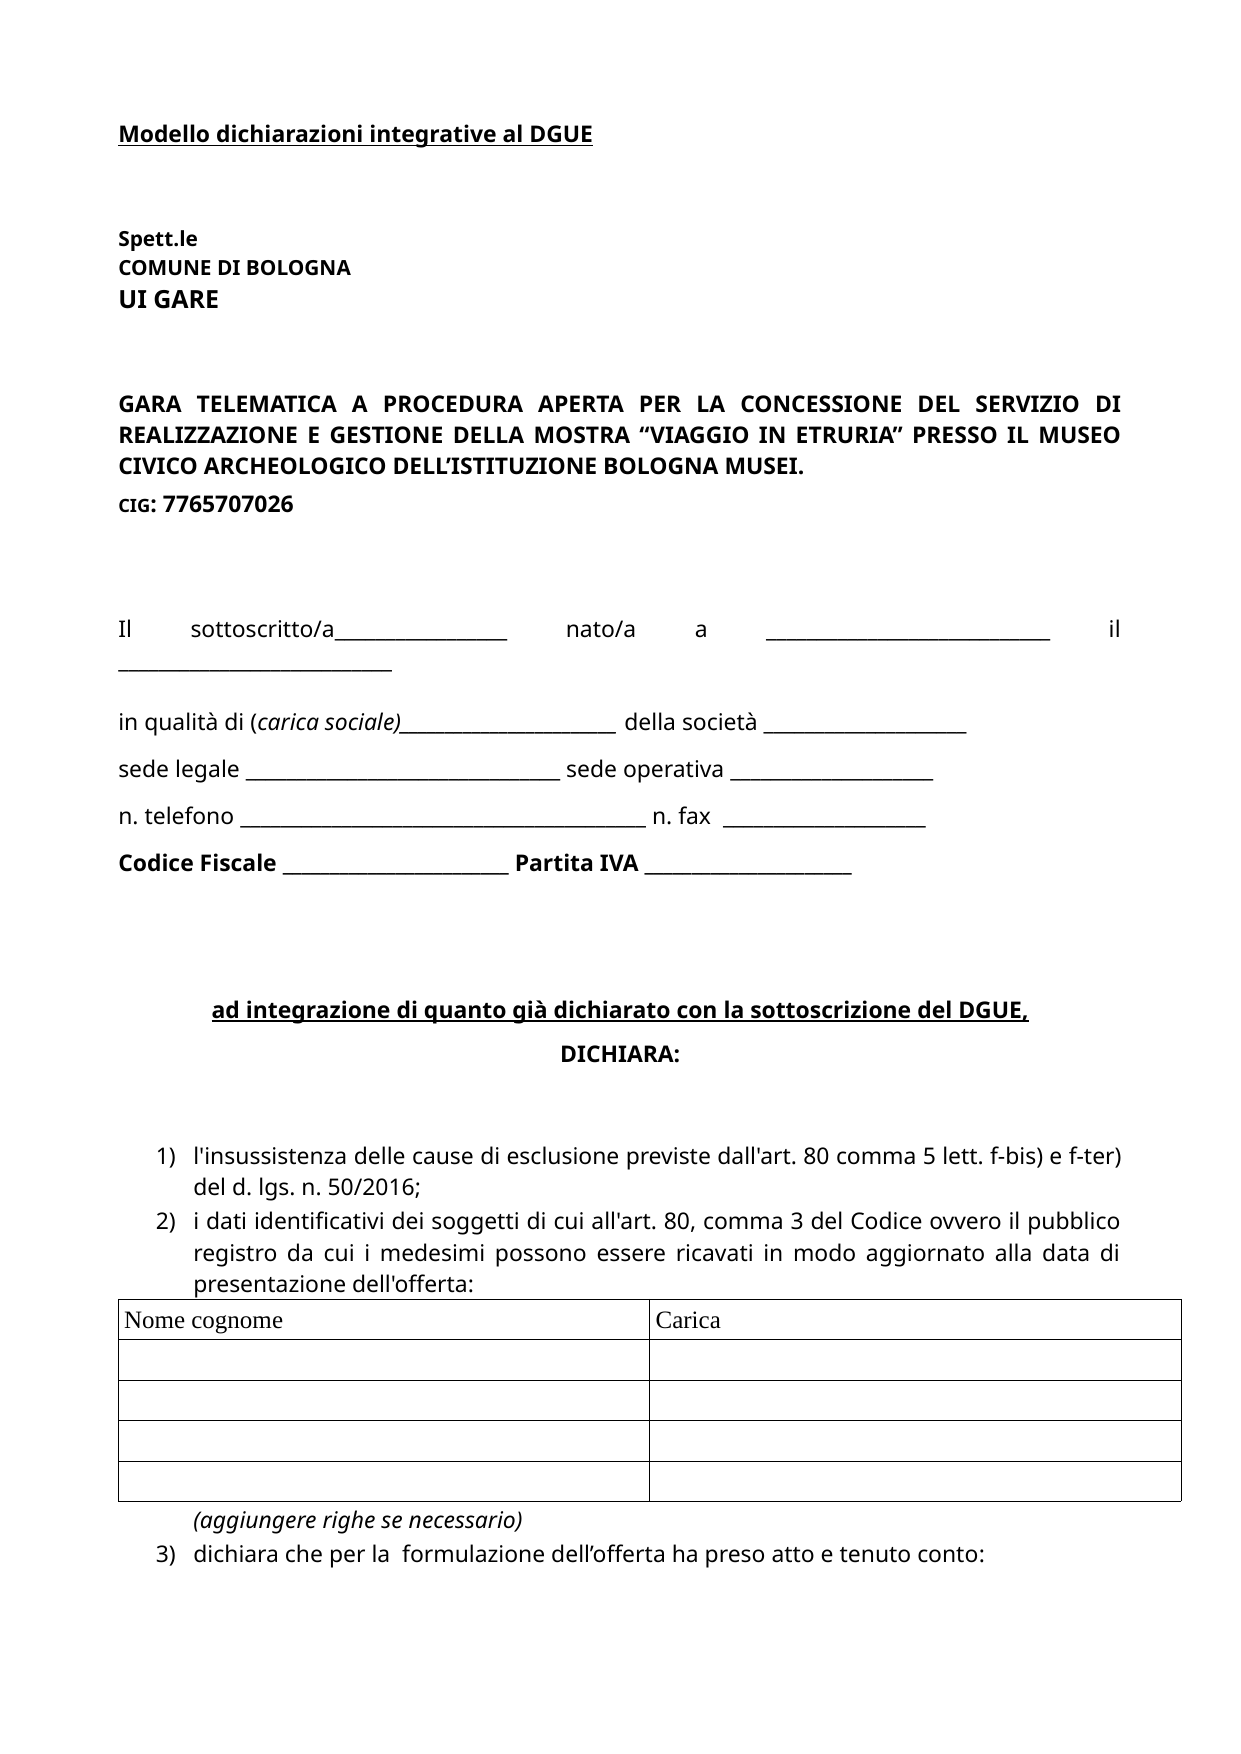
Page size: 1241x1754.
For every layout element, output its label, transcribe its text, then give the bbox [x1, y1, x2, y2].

text in qualità di (carica sociale)________________________ della società ____________________ [118, 706, 1122, 737]
list i dati identificativi dei soggetti di cui all'art. 80, comma 3 del Codice ovvero il pubblico registro da cui i medesimi possono essere ricavati in modo aggiornato alla data di presentazione dell'offerta: [156, 1205, 1122, 1299]
table_cell [119, 1421, 649, 1461]
table_cell [119, 1340, 649, 1380]
text n. telefono ________________________________________ n. fax ____________________ [118, 800, 1122, 831]
table_header Nome cognome [119, 1300, 649, 1339]
table_cell [650, 1421, 1181, 1461]
text cig: 7765707026 [118, 487, 1122, 519]
subtitle COMUNE DI BOLOGNA [118, 253, 1122, 281]
subtitle Spett.le [118, 224, 1122, 253]
text (aggiungere righe se necessario) [193, 1504, 1122, 1535]
table_cell [650, 1381, 1181, 1420]
list l'insussistenza delle cause di esclusione previste dall'art. 80 comma 5 lett. f-bis) e f-ter) del d. lgs. n. 50/2016; [156, 1140, 1122, 1202]
table_cell [650, 1462, 1181, 1501]
text ad integrazione di quanto già dichiarato con la sottoscrizione del DGUE, [118, 994, 1122, 1025]
text Codice Fiscale ________________________ Partita IVA ______________________ [118, 847, 1122, 878]
text sede legale _______________________________ sede operativa ____________________ [118, 753, 1122, 784]
table_cell [119, 1462, 649, 1501]
table_cell [119, 1381, 649, 1420]
text GARA TELEMATICA A PROCEDURA APERTA PER LA CONCESSIONE DEL SERVIZIO DI REALIZZAZIONE E GESTIONE DELLA MOSTRA “VIAGGIO IN ETRURIA” PRESSO IL MUSEO CIVICO ARCHEOLOGICO DELL’ISTITUZIONE BOLOGNA MUSEI. [118, 387, 1122, 481]
text UI GARE [118, 281, 1122, 315]
list dichiara che per la formulazione dell’offerta ha preso atto e tenuto conto: [156, 1538, 1122, 1569]
table_cell [650, 1340, 1181, 1380]
text Modello dichiarazioni integrative al DGUE [118, 118, 1122, 149]
text Il sottoscritto/a_________________ nato/a a ____________________________ il ___________________________ [118, 612, 1122, 675]
text DICHIARA: [118, 1037, 1122, 1069]
table_header Carica [650, 1300, 1181, 1339]
